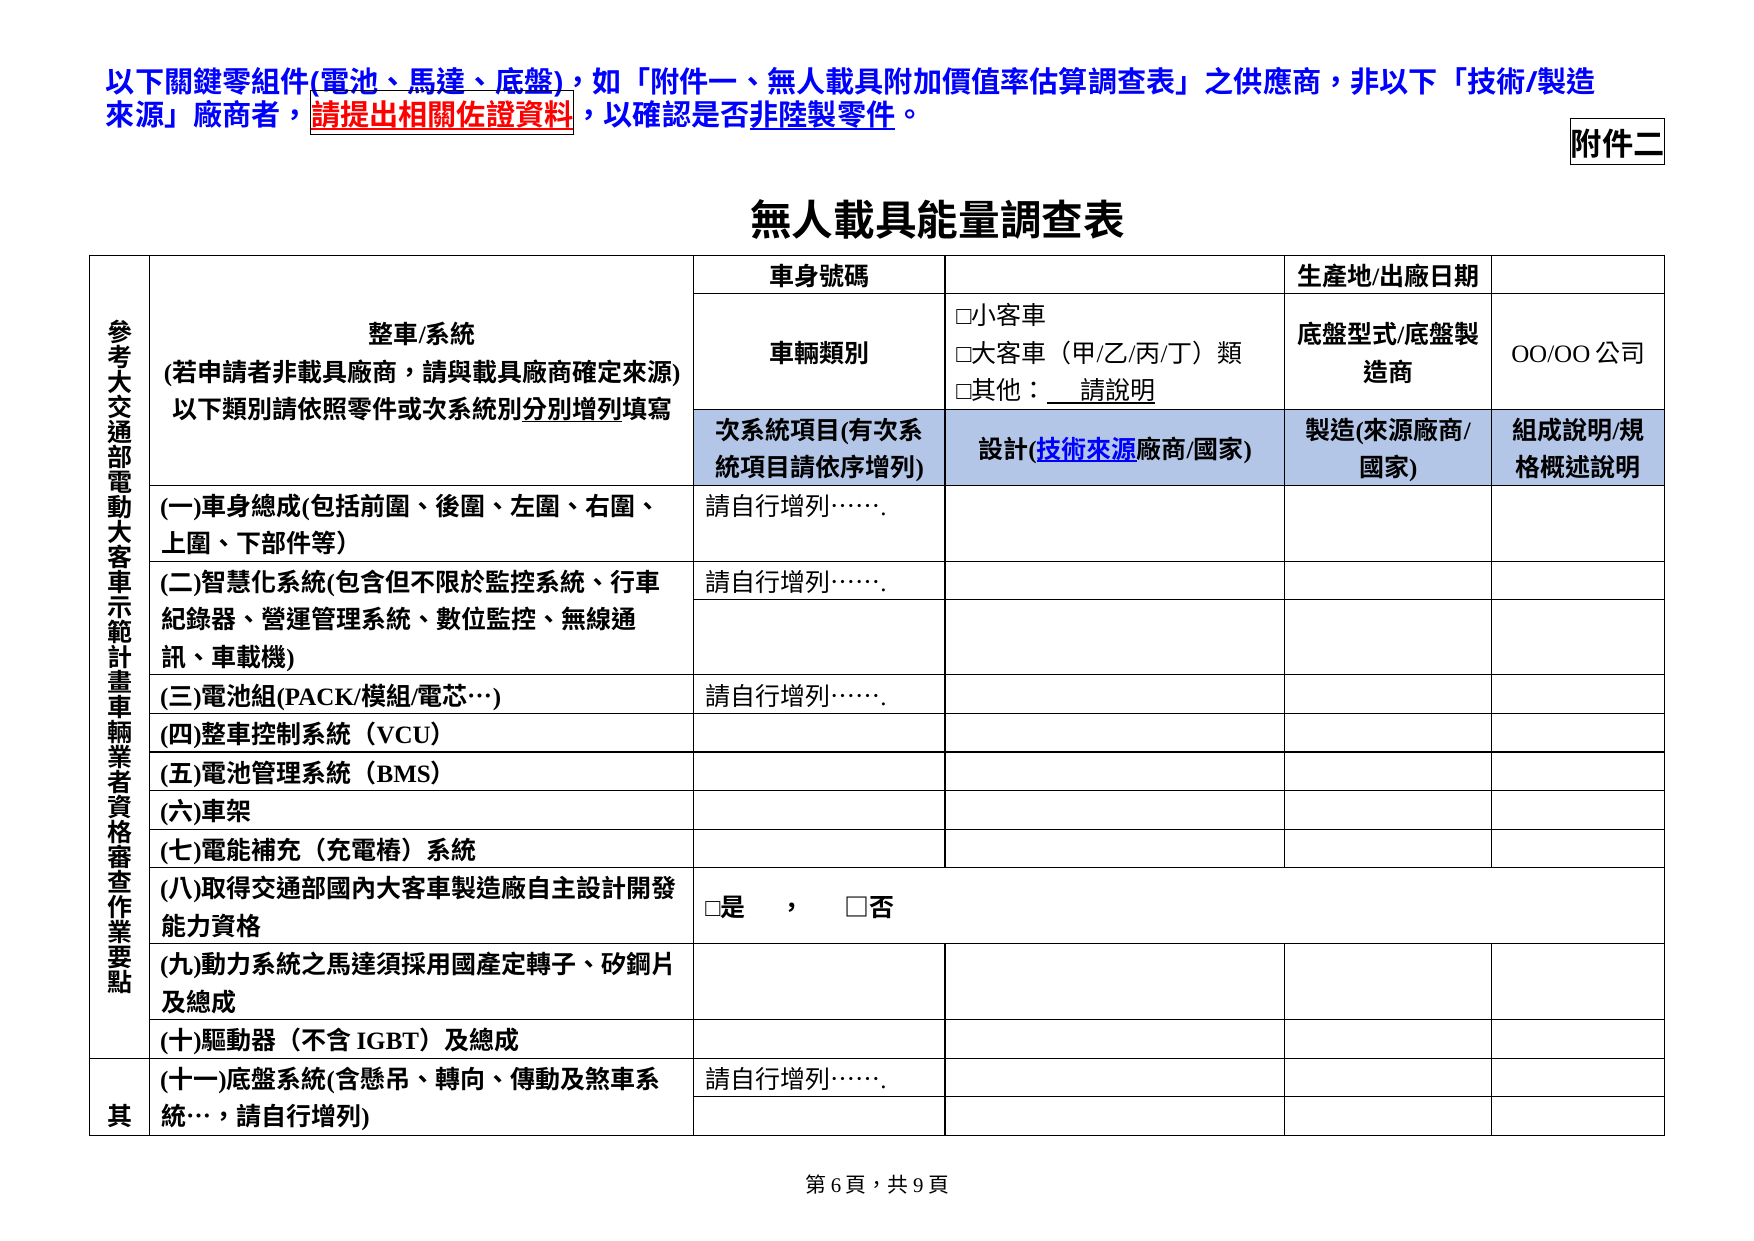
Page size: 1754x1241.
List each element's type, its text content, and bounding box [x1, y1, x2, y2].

table_cell [1492, 944, 1664, 1019]
table_cell 車輛類別 [694, 294, 944, 409]
table_cell [694, 830, 944, 867]
table_cell (九)動力系統之馬達須採用國產定轉子、矽鋼片及總成 [150, 944, 693, 1019]
table_cell 請自行增列……. [694, 562, 944, 599]
table_cell 製造(來源廠商/國家) [1285, 410, 1491, 485]
table_cell 請自行增列……. [694, 486, 944, 561]
table_cell [946, 753, 1284, 790]
table_cell [694, 791, 944, 828]
table_header [1492, 256, 1664, 293]
table_cell [946, 562, 1284, 599]
table_cell (七)電能補充（充電樁）系統 [150, 830, 693, 867]
list 無人載具能量調查表 [118, 179, 1754, 254]
table_cell [946, 486, 1284, 561]
table_cell [694, 714, 944, 751]
table_cell [1285, 562, 1491, 599]
table_cell [694, 753, 944, 790]
table_cell □小客車 □大客車（甲/乙/丙/丁）類 □其他： 請說明 [946, 294, 1284, 409]
table_cell 底盤型式/底盤製造商 [1285, 294, 1491, 409]
table_cell [1492, 486, 1664, 561]
table_cell [1285, 600, 1491, 674]
table_cell OO/OO公司 [1492, 294, 1664, 409]
table_cell (八)取得交通部國內大客車製造廠自主設計開發能力資格 [150, 868, 693, 943]
table_cell [1492, 675, 1664, 713]
table_cell 組成說明/規格概述說明 [1492, 410, 1664, 485]
table_cell [1492, 714, 1664, 751]
table_cell [1285, 1020, 1491, 1058]
table_cell [946, 1097, 1284, 1135]
table_cell [1492, 600, 1664, 674]
table_cell (六)車架 [150, 791, 693, 828]
table_cell [946, 830, 1284, 867]
table_cell [694, 1097, 944, 1135]
table_cell [1285, 944, 1491, 1019]
table_cell 設計(技術來源廠商/國家) [946, 410, 1284, 485]
table_cell [946, 791, 1284, 828]
table_header 生產地/出廠日期 [1285, 256, 1491, 293]
table_header 參考大交通部電動大客車示範計畫車輛業者資格審查作業要點 [90, 256, 149, 1058]
table_cell □是 ， □否 [694, 868, 1664, 943]
table_cell [1492, 791, 1664, 828]
table_cell (五)電池管理系統（BMS） [150, 753, 693, 790]
table_cell 次系統項目(有次系統項目請依序增列) [694, 410, 944, 485]
table_cell [1492, 1020, 1664, 1058]
table_cell [1285, 675, 1491, 713]
table_cell [1492, 1059, 1664, 1096]
table_cell [946, 1020, 1284, 1058]
table_cell (十一)底盤系統(含懸吊、轉向、傳動及煞車系統…，請自行增列) [150, 1059, 693, 1135]
table_cell [1285, 714, 1491, 751]
table_cell [1492, 562, 1664, 599]
table_cell [1492, 1097, 1664, 1135]
table_cell [1285, 486, 1491, 561]
table_cell [946, 675, 1284, 713]
table_cell [946, 600, 1284, 674]
table_cell [1492, 753, 1664, 790]
table_cell (二)智慧化系統(包含但不限於監控系統、行車紀錄器、營運管理系統、數位監控、無線通訊、車載機) [150, 562, 693, 674]
table_cell (一)車身總成(包括前圍、後圍、左圍、右圍、上圍、下部件等） [150, 486, 693, 561]
table_cell [1285, 791, 1491, 828]
table_cell 請自行增列……. [694, 675, 944, 713]
table_cell [694, 1020, 944, 1058]
table_cell [694, 944, 944, 1019]
table_header [946, 256, 1284, 293]
table_cell [946, 1059, 1284, 1096]
table_cell (四)整車控制系統（VCU） [150, 714, 693, 751]
table_cell (三)電池組(PACK/模組/電芯…) [150, 675, 693, 713]
table_cell [1285, 753, 1491, 790]
table_cell 請自行增列……. [694, 1059, 944, 1096]
table_cell [1285, 830, 1491, 867]
table_cell [946, 714, 1284, 751]
table_cell [946, 944, 1284, 1019]
table_cell [694, 600, 944, 674]
table_cell [1492, 830, 1664, 867]
table_header 車身號碼 [694, 256, 944, 293]
table_header 整車/系統 (若申請者非載具廠商，請與載具廠商確定來源) 以下類別請依照零件或次系統別分別增列填寫 [150, 256, 693, 485]
table_cell [1285, 1059, 1491, 1096]
table_cell [1285, 1097, 1491, 1135]
table_cell 其他系統來源 [90, 1059, 149, 1135]
table_cell (十)驅動器（不含IGBT）及總成 [150, 1020, 693, 1058]
